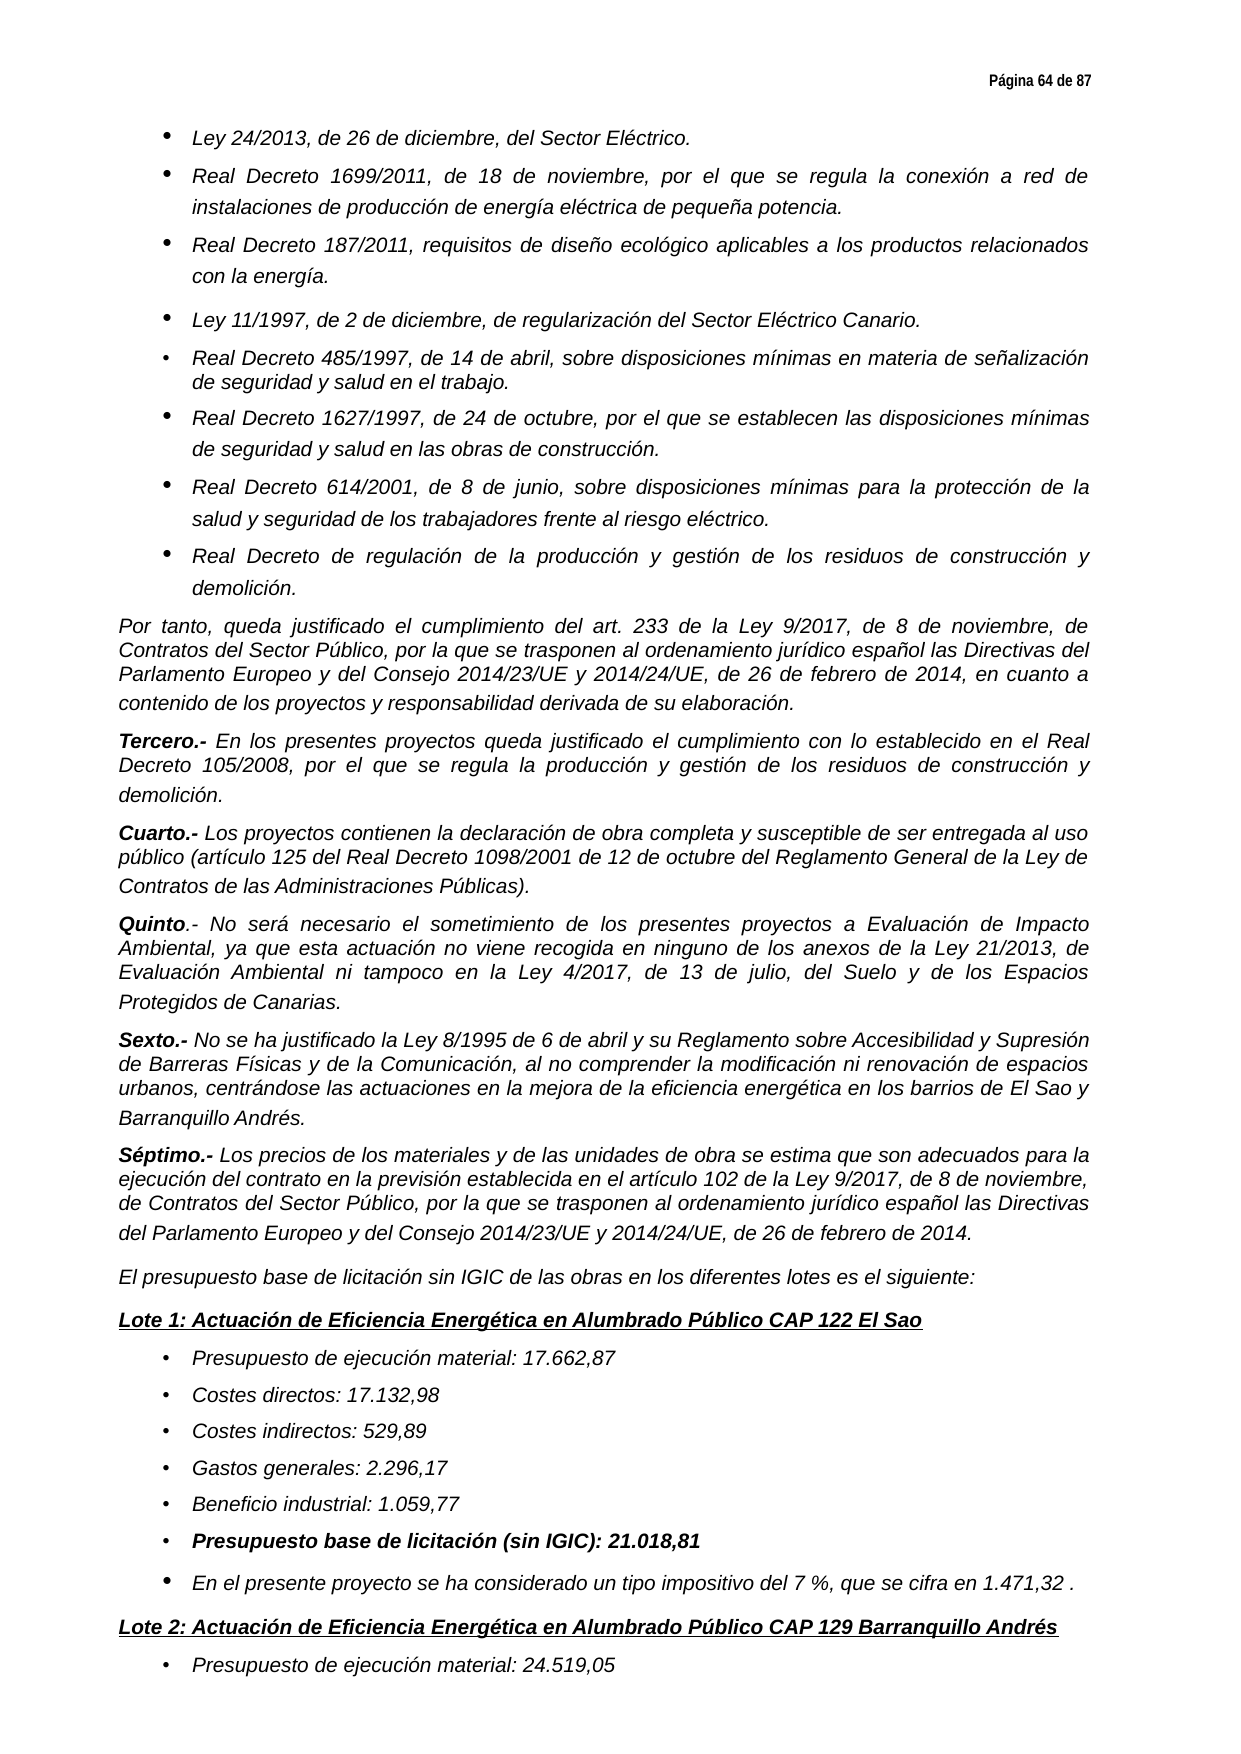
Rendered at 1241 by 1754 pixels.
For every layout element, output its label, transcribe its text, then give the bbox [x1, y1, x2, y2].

text Cuarto.- Los proyectos contienen la declaración de obra completa y susceptible de ser entregada al uso público (artículo 125 del Real Decreto 1098/2001 de 12 de octubre del Reglamento General de la Ley de Contratos de las Administraciones Públicas). [118, 821, 1092, 900]
list Costes indirectos: 529,89 [162, 1419, 1092, 1443]
list Real Decreto 614/2001, de 8 de junio, sobre disposiciones mínimas para la protección de la salud y seguridad de los trabajadores frente al riesgo eléctrico. [162, 475, 1092, 532]
text Por tanto, queda justificado el cumplimiento del art. 233 de la Ley 9/2017, de 8 de noviembre, de Contratos del Sector Público, por la que se trasponen al ordenamiento jurídico español las Directivas del Parlamento Europeo y del Consejo 2014/23/UE y 2014/24/UE, de 26 de febrero de 2014, en cuanto a contenido de los proyectos y responsabilidad derivada de su elaboración. [118, 613, 1092, 717]
list Real Decreto 1699/2011, de 18 de noviembre, por el que se regula la conexión a red de instalaciones de producción de energía eléctrica de pequeña potencia. [162, 163, 1092, 220]
text Tercero.- En los presentes proyectos queda justificado el cumplimiento con lo establecido en el Real Decreto 105/2008, por el que se regula la producción y gestión de los residuos de construcción y demolición. [118, 729, 1092, 808]
list Real Decreto de regulación de la producción y gestión de los residuos de construcción y demolición. [162, 544, 1092, 601]
list Ley 11/1997, de 2 de diciembre, de regularización del Sector Eléctrico Canario. [162, 302, 1092, 333]
text Quinto.- No será necesario el sometimiento de los presentes proyectos a Evaluación de Impacto Ambiental, ya que esta actuación no viene recogida en ninguno de los anexos de la Ley 21/2013, de Evaluación Ambiental ni tampoco en la Ley 4/2017, de 13 de julio, del Suelo y de los Espacios Protegidos de Canarias. [118, 912, 1092, 1015]
list Presupuesto base de licitación (sin IGIC): 21.018,81 [162, 1529, 1092, 1553]
list Real Decreto 485/1997, de 14 de abril, sobre disposiciones mínimas en materia de señalización de seguridad y salud en el trabajo. [162, 346, 1092, 393]
list Gastos generales: 2.296,17 [162, 1456, 1092, 1480]
list Ley 24/2013, de 26 de diciembre, del Sector Eléctrico. [162, 120, 1092, 151]
list Real Decreto 1627/1997, de 24 de octubre, por el que se establecen las disposiciones mínimas de seguridad y salud en las obras de construcción. [162, 406, 1092, 463]
list Costes directos: 17.132,98 [162, 1383, 1092, 1407]
text Sexto.- No se ha justificado la Ley 8/1995 de 6 de abril y su Reglamento sobre Accesibilidad y Supresión de Barreras Físicas y de la Comunicación, al no comprender la modificación ni renovación de espacios urbanos, centrándose las actuaciones en la mejora de la eficiencia energética en los barrios de El Sao y Barranquillo Andrés. [118, 1028, 1092, 1131]
list Real Decreto 187/2011, requisitos de diseño ecológico aplicables a los productos relacionados con la energía. [162, 233, 1092, 289]
list En el presente proyecto se ha considerado un tipo impositivo del 7 %, que se cifra en 1.471,32 . [162, 1565, 1092, 1597]
text Séptimo.- Los precios de los materiales y de las unidades de obra se estima que son adecuados para la ejecución del contrato en la previsión establecida en el artículo 102 de la Ley 9/2017, de 8 de noviembre, de Contratos del Sector Público, por la que se trasponen al ordenamiento jurídico español las Directivas del Parlamento Europeo y del Consejo 2014/23/UE y 2014/24/UE, de 26 de febrero de 2014. [118, 1143, 1092, 1246]
text Lote 1: Actuación de Eficiencia Energética en Alumbrado Público CAP 122 El Sao [118, 1302, 1092, 1333]
list Beneficio industrial: 1.059,77 [162, 1492, 1092, 1516]
list Presupuesto de ejecución material: 17.662,87 [162, 1346, 1092, 1370]
text El presupuesto base de licitación sin IGIC de las obras en los diferentes lotes es el siguiente: [118, 1259, 1092, 1290]
list Presupuesto de ejecución material: 24.519,05 [162, 1653, 1092, 1677]
text Lote 2: Actuación de Eficiencia Energética en Alumbrado Público CAP 129 Barranquillo Andrés [118, 1609, 1092, 1640]
